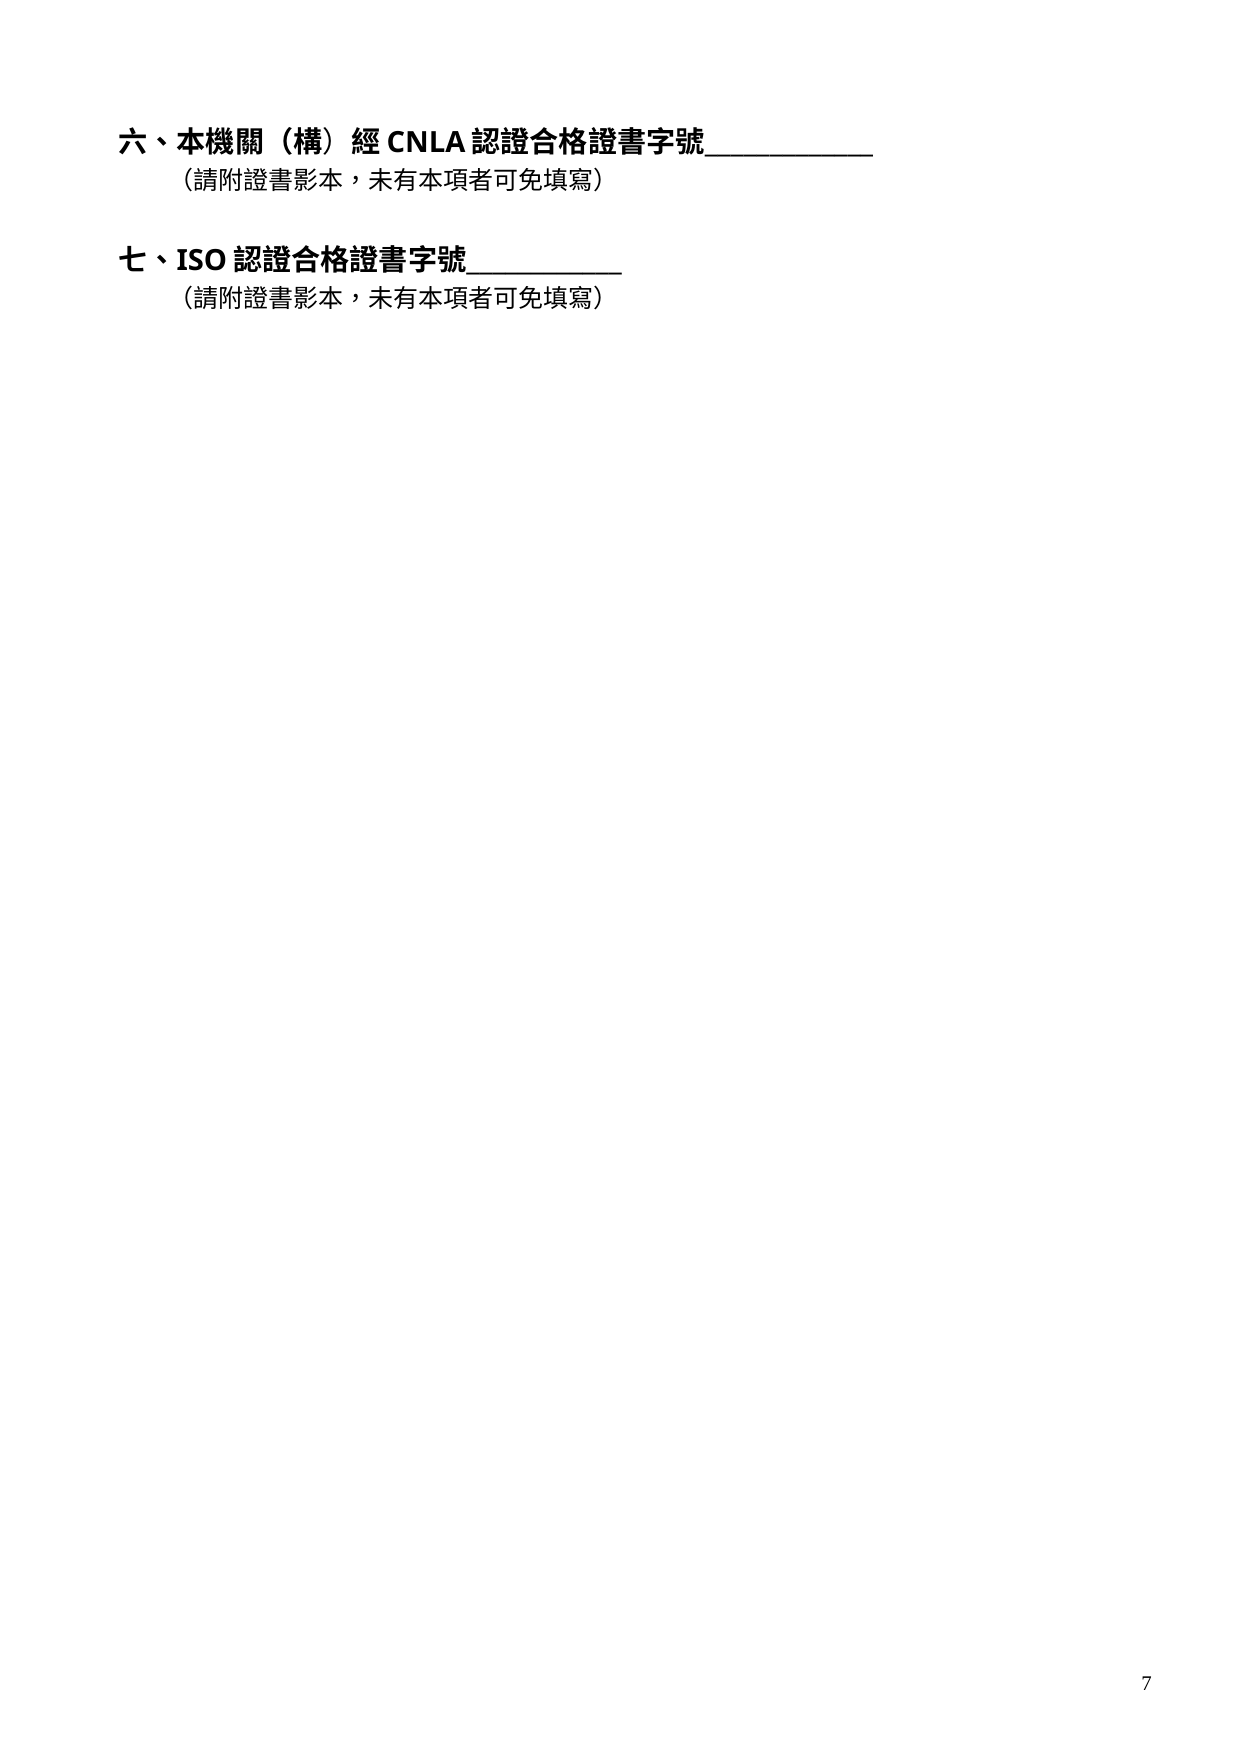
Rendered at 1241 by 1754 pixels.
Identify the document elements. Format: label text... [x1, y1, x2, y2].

text 七、ISO認證合格證書字號____________ [118, 236, 1152, 279]
text （請附證書影本，未有本項者可免填寫） [118, 161, 1152, 197]
text （請附證書影本，未有本項者可免填寫） [118, 279, 1152, 315]
text 六、本機關（構）經CNLA認證合格證書字號_____________ [118, 118, 1152, 161]
